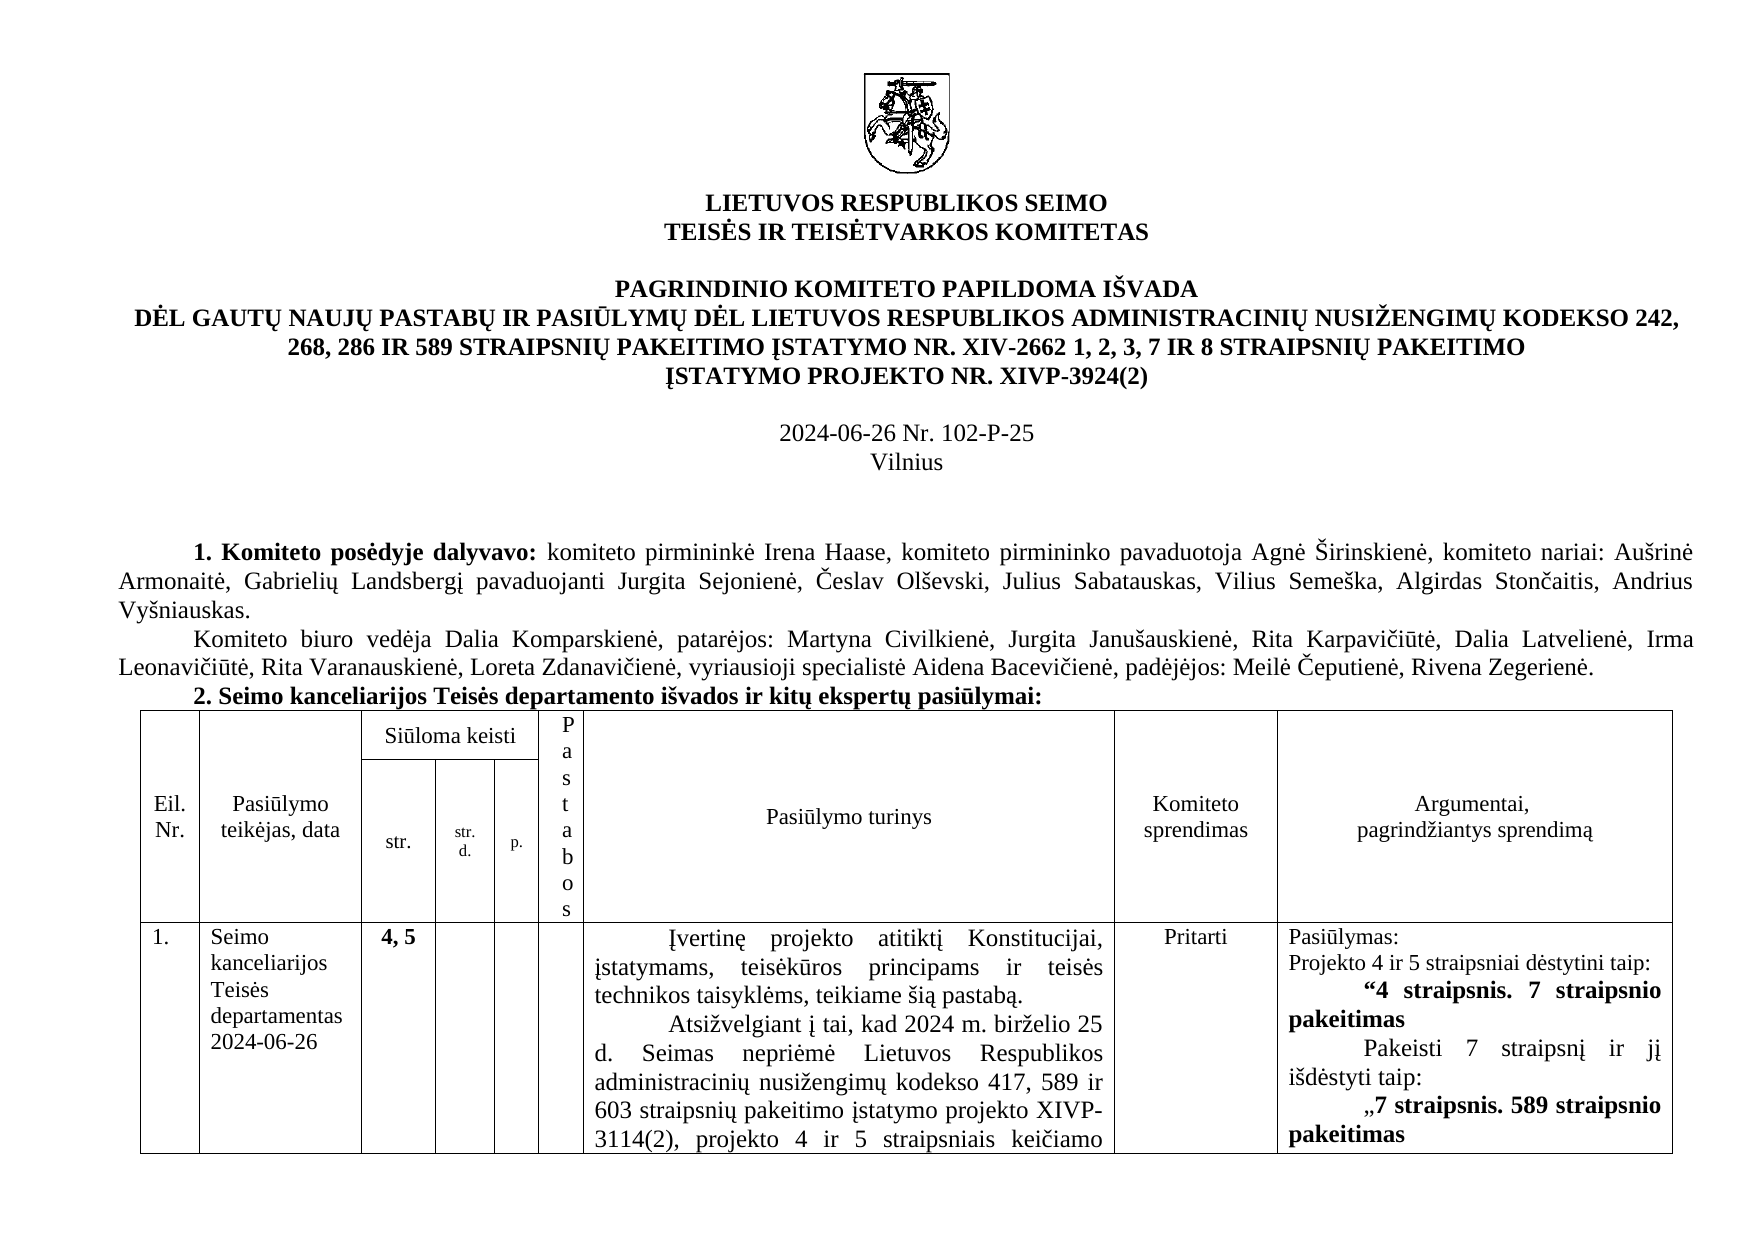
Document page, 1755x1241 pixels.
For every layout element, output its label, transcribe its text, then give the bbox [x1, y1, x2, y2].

table_header Pasiūlymo teikėjas, data [200, 711, 361, 922]
table_cell Pasiūlymas: Projekto 4 ir 5 straipsniai dėstytini taip: “4 straipsnis. 7 straipsnio pakeitimas Pakeisti 7 straipsnį ir jį išdėstyti taip: „7 straipsnis. 589 straipsnio pakeitimas [1278, 923, 1672, 1153]
text PAGRINDINIO KOMITETO PAPILDOMA IŠVADA [118, 274, 1695, 303]
table_header Eil. Nr. [141, 711, 199, 922]
table_cell Seimo kanceliarijos Teisės departamentas 2024-06-26 [200, 923, 361, 1153]
text TEISĖS IR TEISĖTVARKOS komitetas [118, 217, 1695, 246]
table_header Argumentai, pagrindžiantys sprendimą [1278, 711, 1672, 922]
text DĖL GAUTŲ NAUJŲ PASTABŲ IR PASIŪLYMŲ DĖL LIETUVOS RESPUBLIKOS ADMINISTRACINIŲ NUSIŽENGIMŲ KODEKSO 242, 268, 286 IR 589 STRAIPSNIŲ PAKEITIMO ĮSTATYMO NR. XIV-2662 1, 2, 3, 7 IR 8 STRAIPSNIŲ PAKEITIMO [118, 303, 1695, 361]
table_header Pastabos [539, 711, 583, 922]
table_cell Pritarti [1115, 923, 1277, 1153]
text LIETUVOS RESPUBLIKOS SEIMO [118, 188, 1695, 217]
table_cell 4, 5 [362, 923, 435, 1153]
table_cell str. d. [436, 760, 494, 922]
text Vilnius [118, 447, 1695, 476]
table_cell [436, 923, 494, 1153]
text Komiteto biuro vedėja Dalia Komparskienė, patarėjos: Martyna Civilkienė, Jurgita Janušauskienė, Rita Karpavičiūtė, Dalia Latvelienė, Irma Leonavičiūtė, Rita Varanauskienė, Loreta Zdanavičienė, vyriausioji specialistė Aidena Bacevičienė, padėjėjos: Meilė Čeputienė, Rivena Zegerienė. [118, 624, 1695, 681]
table_cell p. [495, 760, 538, 922]
text 2. Seimo kanceliarijos Teisės departamento išvados ir kitų ekspertų pasiūlymai: [118, 681, 1695, 710]
text 2024-06-26 Nr. 102-P-25 [118, 418, 1695, 447]
table_cell Įvertinę projekto atitiktį Konstitucijai, įstatymams, teisėkūros principams ir teisės technikos taisyklėms, teikiame šią pastabą. Atsižvelgiant į tai, kad 2024 m. birželio 25 d. Seimas nepriėmė Lietuvos Respublikos administracinių nusižengimų kodekso 417, 589 ir 603 straipsnių pakeitimo įstatymo projekto XIVP-3114(2), projekto 4 ir 5 straipsniais keičiamo [584, 923, 1114, 1153]
table_cell [539, 923, 583, 1153]
table_cell [495, 923, 538, 1153]
table_header Komiteto sprendimas [1115, 711, 1277, 922]
text ĮSTATYMO PROJEKTO NR. XIVP-3924(2) [118, 361, 1695, 389]
text 1. Komiteto posėdyje dalyvavo: komiteto pirmininkė Irena Haase, komiteto pirmininko pavaduotoja Agnė Širinskienė, komiteto nariai: Aušrinė Armonaitė, Gabrielių Landsbergį pavaduojanti Jurgita Sejonienė, Česlav Olševski, Julius Sabatauskas, Vilius Semeška, Algirdas Stončaitis, Andrius Vyšniauskas. [118, 537, 1695, 624]
table_cell 1. [141, 923, 199, 1153]
table_header Pasiūlymo turinys [584, 711, 1114, 922]
table_cell str. [362, 760, 435, 922]
table_header Siūloma keisti [362, 711, 538, 759]
